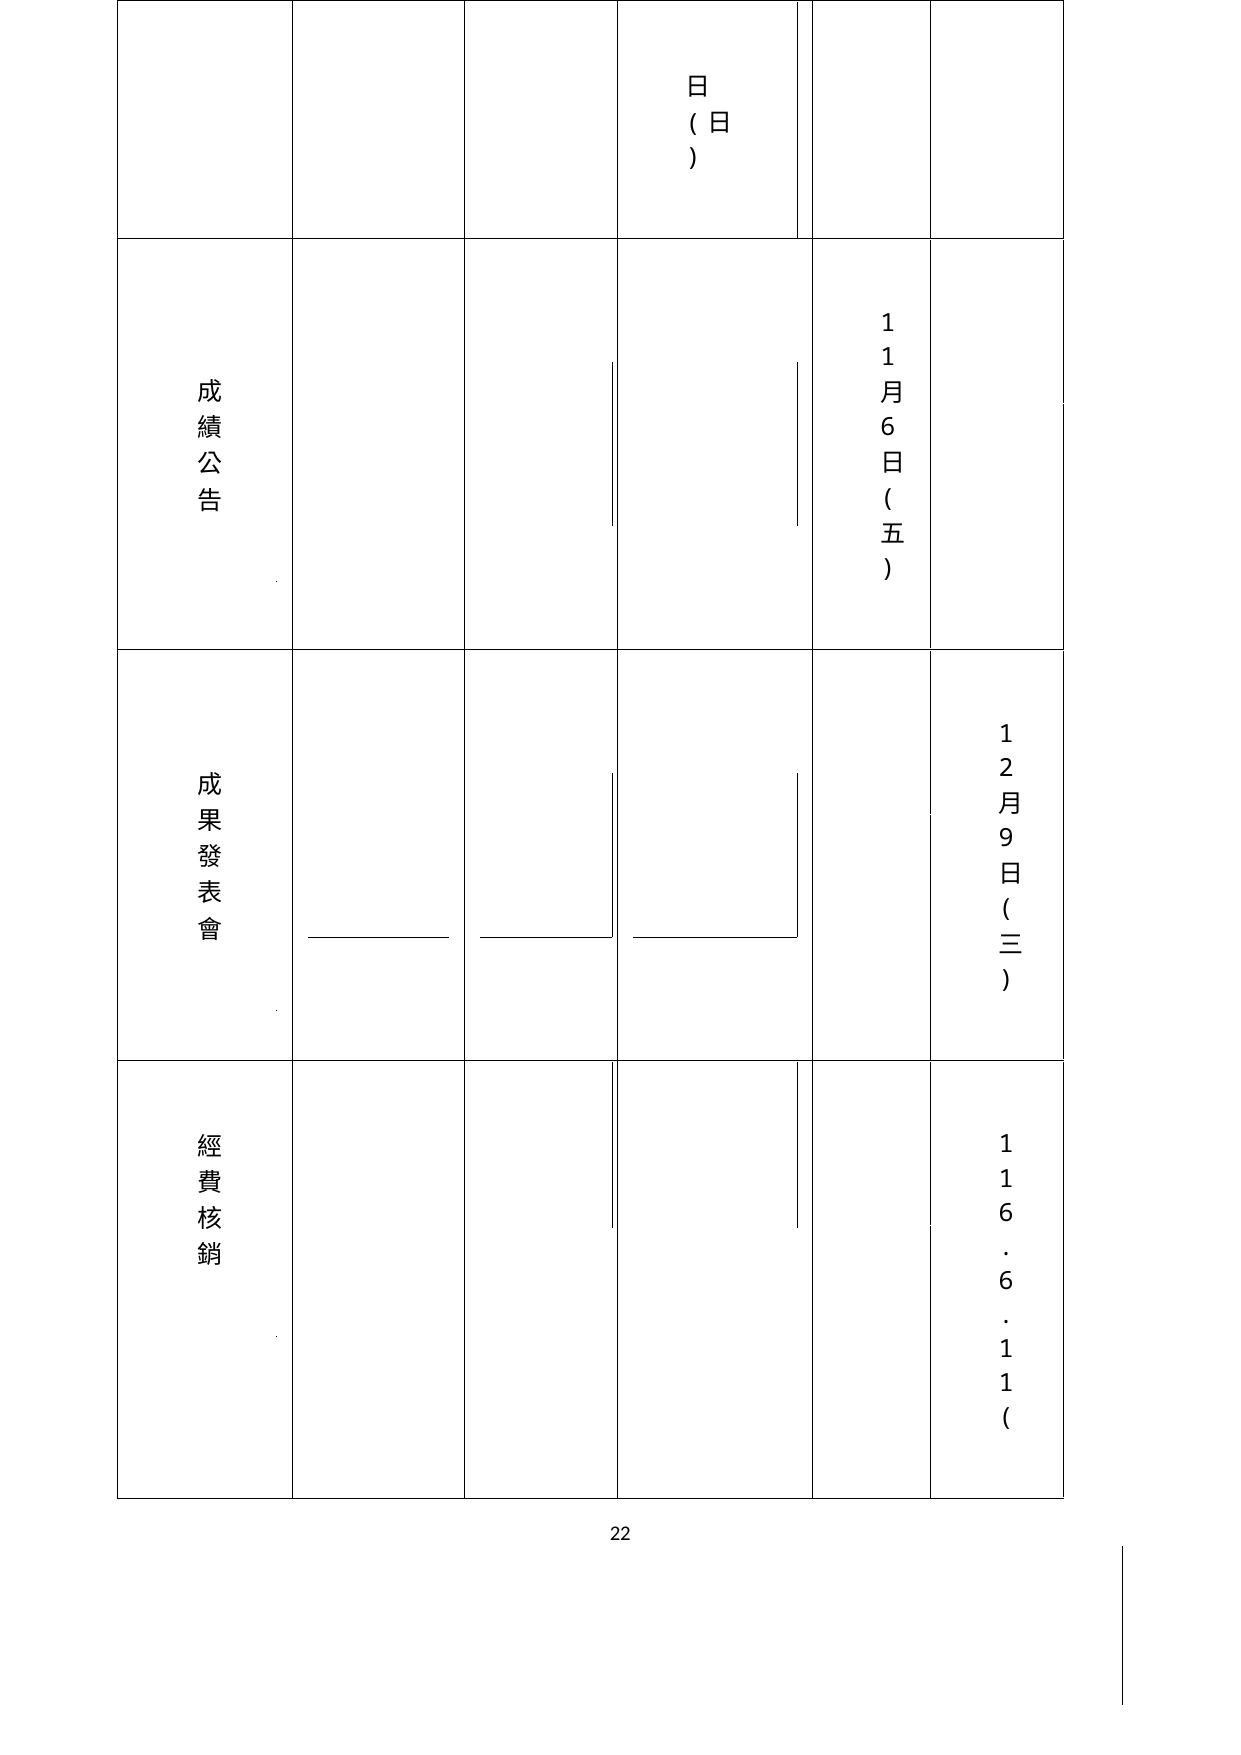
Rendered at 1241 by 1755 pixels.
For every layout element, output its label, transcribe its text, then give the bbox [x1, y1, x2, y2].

table_cell 成果發表會 [118, 650, 292, 1060]
table_cell [934, 240, 947, 403]
table_cell [293, 650, 464, 1060]
table_cell 11月6日 (五) [816, 240, 930, 648]
table_cell [816, 1062, 930, 1225]
table_cell [813, 1061, 930, 1498]
table_cell [293, 239, 464, 649]
table_cell [465, 1061, 617, 1498]
table_cell [931, 240, 947, 648]
table_cell [480, 1062, 611, 1227]
table_cell [813, 1, 930, 238]
table_cell [948, 404, 1063, 649]
table_cell 12月9日 (三) [934, 651, 1063, 1059]
table_cell [293, 1, 464, 238]
table_cell [813, 650, 930, 1060]
table_cell [816, 651, 930, 814]
table_cell [465, 1, 617, 238]
table_cell [948, 240, 1063, 403]
table_cell [465, 650, 617, 1060]
table_cell [634, 1062, 796, 1227]
table_cell 經費核銷 [118, 1061, 292, 1498]
table_cell [931, 1, 1063, 238]
table_cell [618, 239, 812, 649]
table_cell [618, 1061, 812, 1498]
table_cell [293, 1061, 464, 1498]
table_cell [797, 1, 812, 238]
table_cell 成績公告 [118, 239, 292, 649]
table_cell [118, 1, 292, 238]
table_cell 日(日) [621, 2, 796, 237]
table_cell [465, 239, 617, 649]
table_cell 116.6.11 ( [934, 1062, 1063, 1497]
table_cell [618, 650, 812, 1060]
table_cell [308, 1062, 448, 1227]
